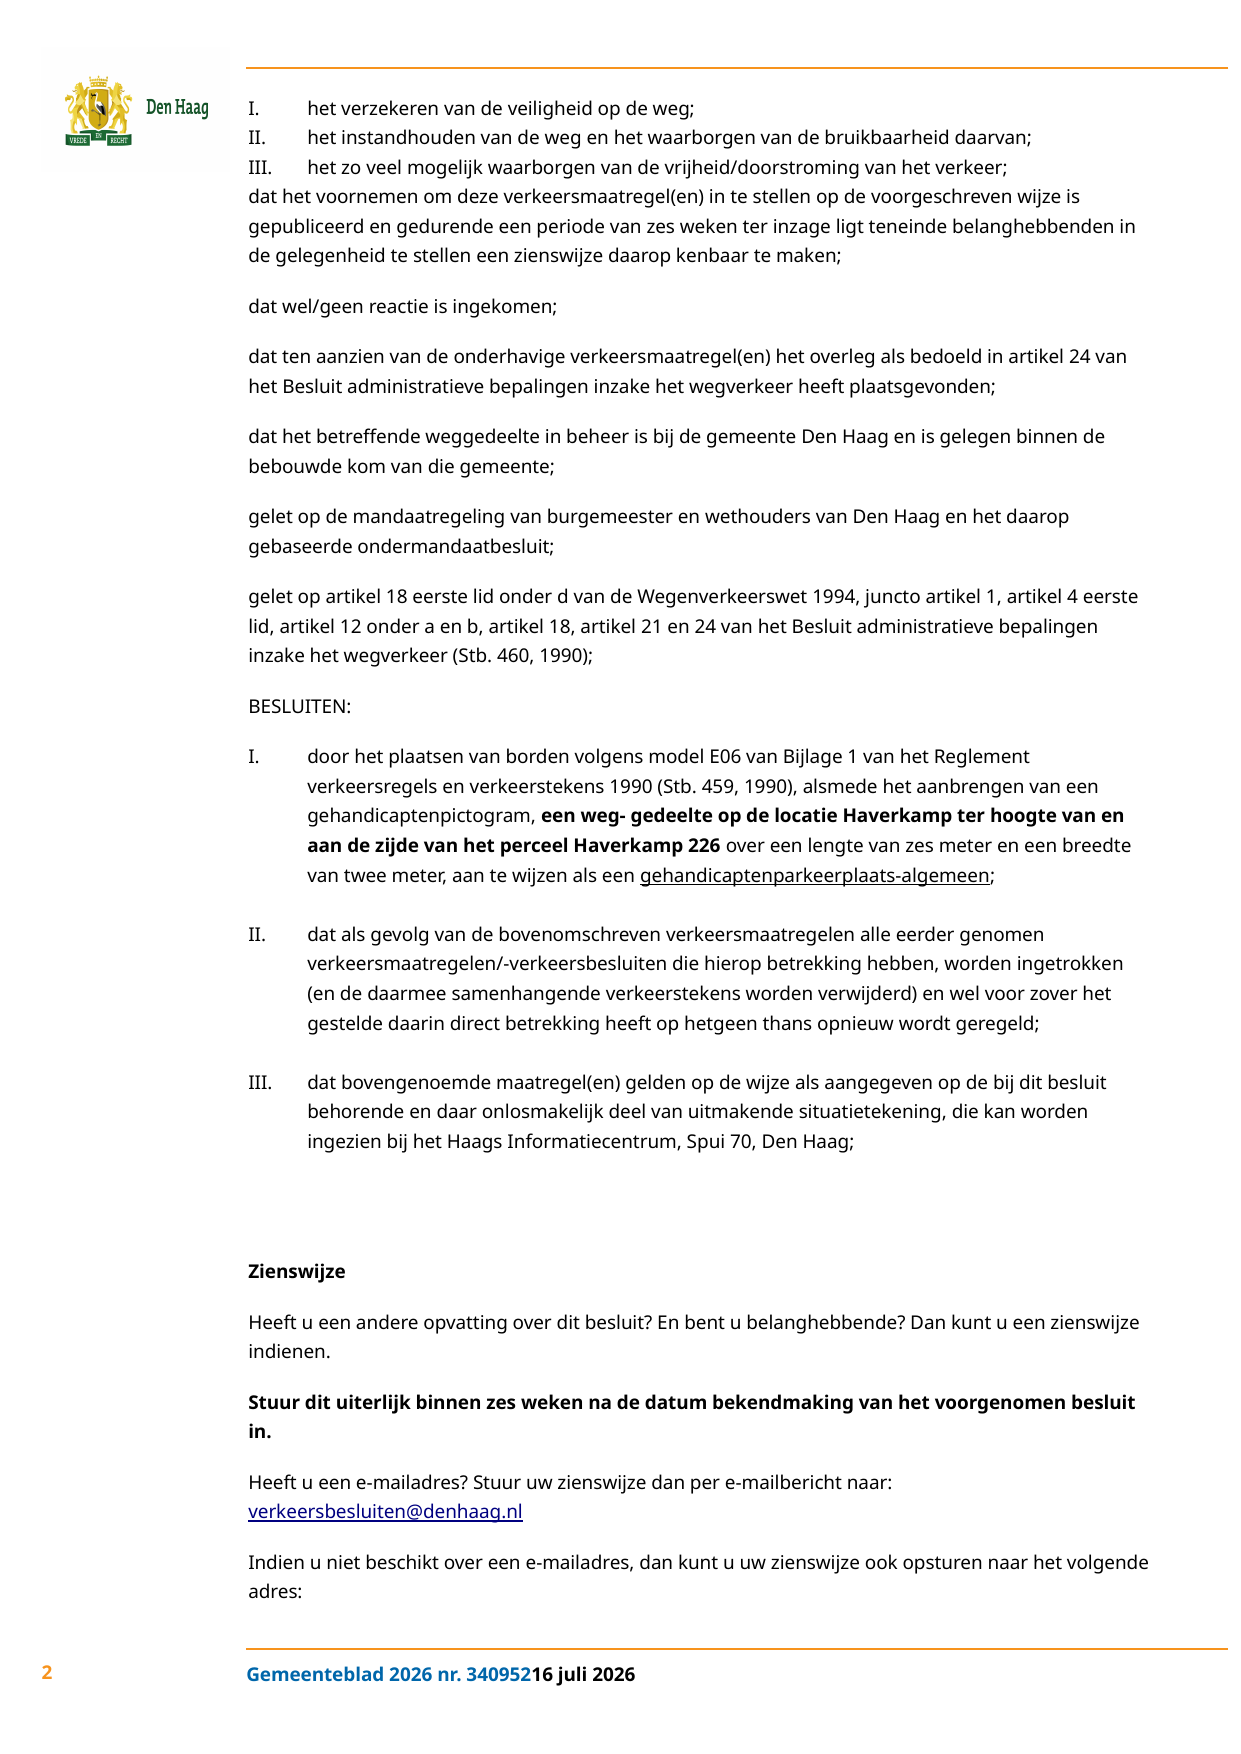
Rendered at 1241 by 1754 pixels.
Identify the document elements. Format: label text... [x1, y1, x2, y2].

text Heeft u een andere opvatting over dit besluit? En bent u belanghebbende? Dan kunt u een zienswijze indienen. [248, 1309, 1152, 1364]
text Indien u niet beschikt over een e-mailadres, dan kunt u uw zienswijze ook opsturen naar het volgende adres: [248, 1549, 1152, 1604]
list het instandhouden van de weg en het waarborgen van de bruikbaarheid daarvan; [248, 124, 1152, 150]
list het zo veel mogelijk waarborgen van de vrijheid/doorstroming van het verkeer; [248, 154, 1152, 180]
text gelet op artikel 18 eerste lid onder d van de Wegenverkeerswet 1994, juncto artikel 1, artikel 4 eerste lid, artikel 12 onder a en b, artikel 18, artikel 21 en 24 van het Besluit administratieve bepalingen inzake het wegverkeer (Stb. 460, 1990); [248, 583, 1152, 668]
text dat ten aanzien van de onderhavige verkeersmaatregel(en) het overleg als bedoeld in artikel 24 van het Besluit administratieve bepalingen inzake het wegverkeer heeft plaatsgevonden; [248, 343, 1152, 399]
text dat het voornemen om deze verkeersmaatregel(en) in te stellen op de voorgeschreven wijze is gepubliceerd en gedurende een periode van zes weken ter inzage ligt teneinde belanghebbenden in de gelegenheid te stellen een zienswijze daarop kenbaar te maken; [248, 183, 1152, 268]
text gelet op de mandaatregeling van burgemeester en wethouders van Den Haag en het daarop gebaseerde ondermandaatbesluit; [248, 503, 1152, 559]
text dat wel/geen reactie is ingekomen; [248, 293, 1152, 319]
text Heeft u een e-mailadres? Stuur uw zienswijze dan per e-mailbericht naar: verkeersbesluiten@denhaag.nl [248, 1469, 1152, 1524]
list dat als gevolg van de bovenomschreven verkeersmaatregelen alle eerder genomen verkeersmaatregelen/-verkeersbesluiten die hierop betrekking hebben, worden ingetrokken (en de daarmee samenhangende verkeerstekens worden verwijderd) en wel voor zover het gestelde daarin direct betrekking heeft op hetgeen thans opnieuw wordt geregeld; [248, 921, 1152, 1036]
text Zienswijze [248, 1258, 1152, 1284]
text dat het betreffende weggedeelte in beheer is bij de gemeente Den Haag en is gelegen binnen de bebouwde kom van die gemeente; [248, 423, 1152, 479]
list door het plaatsen van borden volgens model E06 van Bijlage 1 van het Reglement verkeersregels en verkeerstekens 1990 (Stb. 459, 1990), alsmede het aanbrengen van een gehandicaptenpictogram, een weg- gedeelte op de locatie Haverkamp ter hoogte van en aan de zijde van het perceel Haverkamp 226 over een lengte van zes meter en een breedte van twee meter, aan te wijzen als een gehandicaptenparkeerplaats-algemeen; [248, 743, 1152, 888]
picture [41, 47, 231, 172]
text BESLUITEN: [248, 693, 1152, 719]
list dat bovengenoemde maatregel(en) gelden op de wijze als aangegeven op de bij dit besluit behorende en daar onlosmakelijk deel van uitmakende situatietekening, die kan worden ingezien bij het Haags Informatiecentrum, Spui 70, Den Haag; [248, 1069, 1152, 1154]
list het verzekeren van de veiligheid op de weg; [248, 95, 1152, 121]
text Stuur dit uiterlijk binnen zes weken na de datum bekendmaking van het voorgenomen besluit in. [248, 1389, 1152, 1444]
